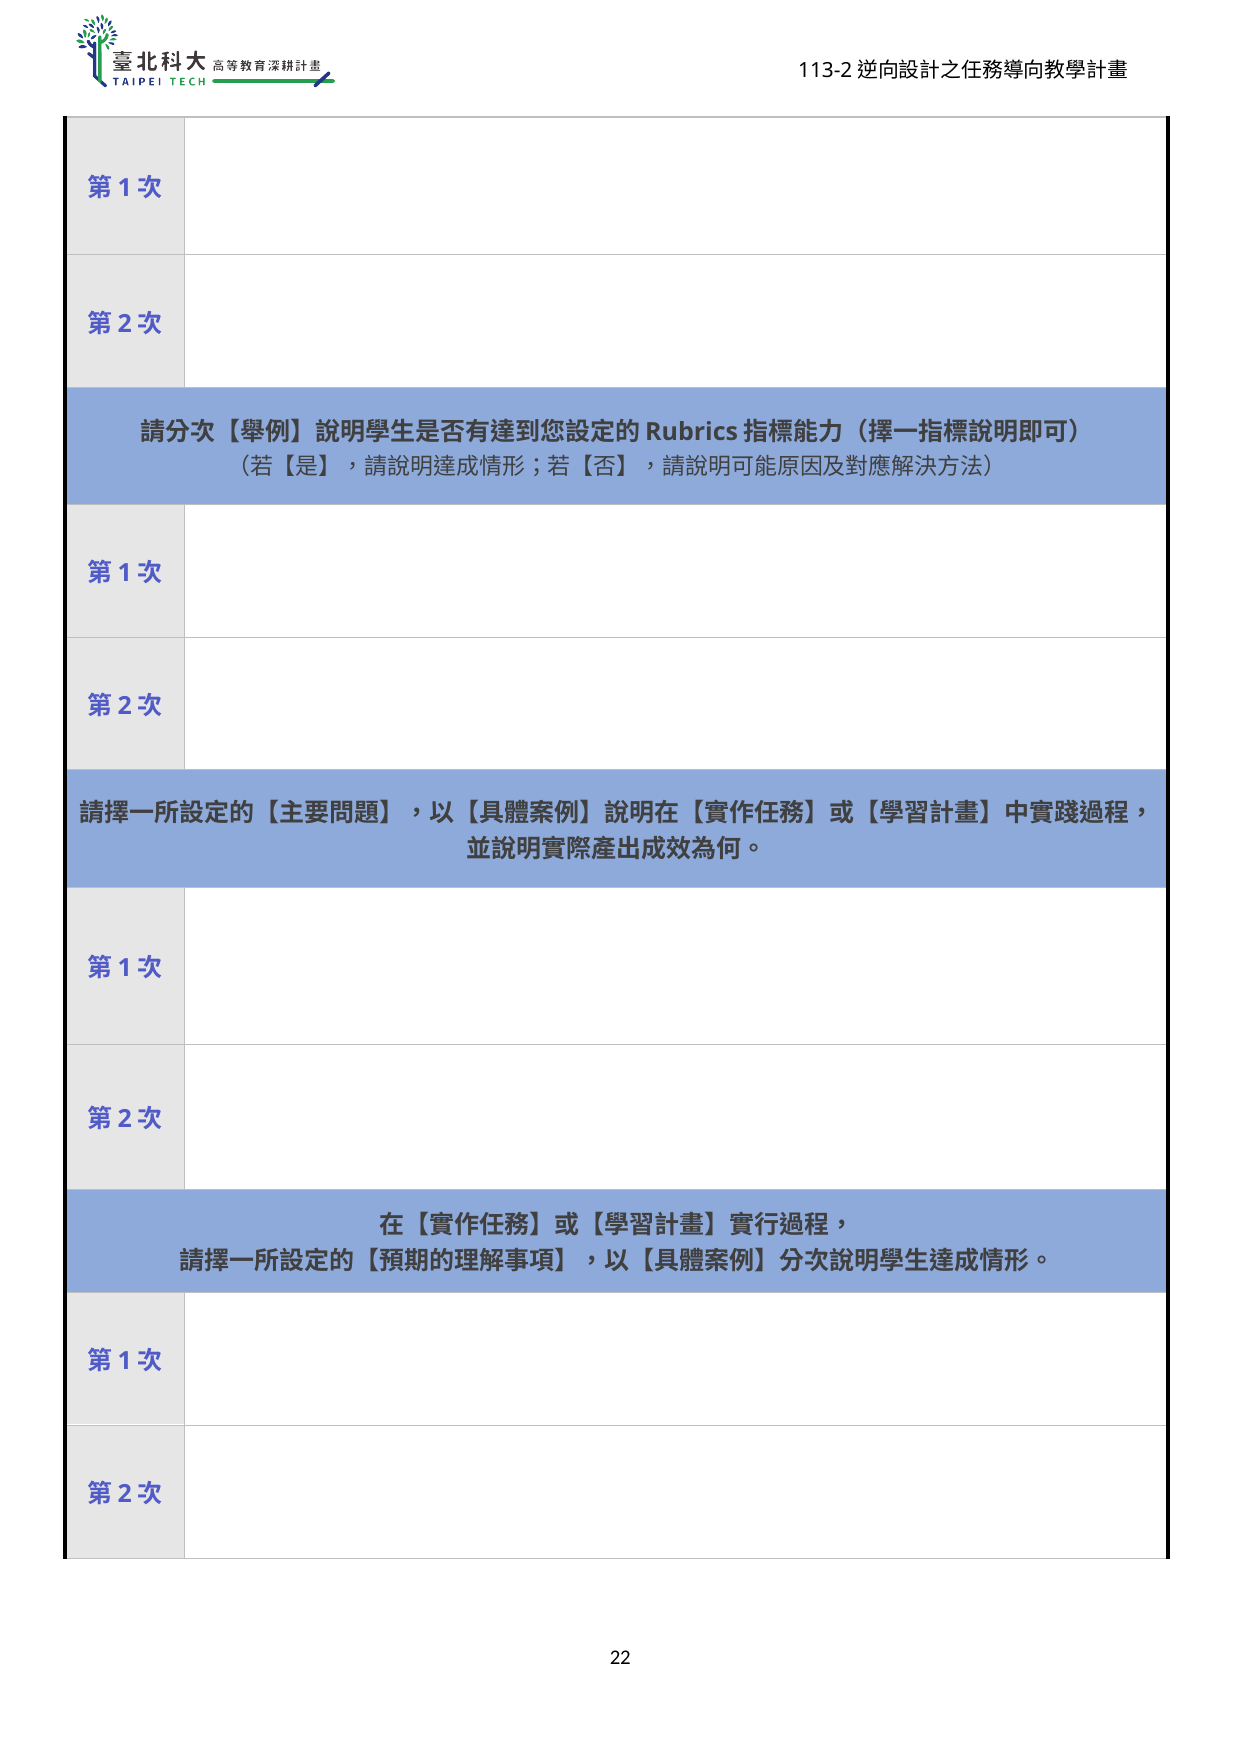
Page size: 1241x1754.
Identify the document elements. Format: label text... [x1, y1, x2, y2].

table_cell [185, 1426, 1166, 1558]
table_cell 第2次 [67, 638, 184, 769]
table_cell 第1次 [67, 118, 184, 254]
table_cell 第1次 [67, 1293, 184, 1424]
table_cell 第2次 [67, 1426, 184, 1558]
table_cell 在【實作任務】或【學習計畫】實行過程， 請擇一所設定的【預期的理解事項】，以【具體案例】分次說明學生達成情形。 [67, 1190, 1166, 1292]
table_cell [185, 1045, 1166, 1189]
table_cell 第1次 [67, 888, 184, 1044]
table_cell [185, 118, 1166, 254]
table_cell [185, 505, 1166, 637]
table_cell 請分次【舉例】說明學生是否有達到您設定的Rubrics指標能力（擇一指標說明即可） （若【是】，請說明達成情形；若【否】，請說明可能原因及對應解決方法） [67, 388, 1166, 504]
table_cell [185, 1293, 1166, 1424]
table_cell 第2次 [67, 1045, 184, 1189]
table_cell [185, 888, 1166, 1044]
table_cell [185, 255, 1166, 387]
table_cell [185, 638, 1166, 769]
table_cell 第1次 [67, 505, 184, 637]
table_cell 請擇一所設定的【主要問題】，以【具體案例】說明在【實作任務】或【學習計畫】中實踐過程，並說明實際產出成效為何。 [67, 770, 1166, 887]
table_cell 第2次 [67, 255, 184, 387]
